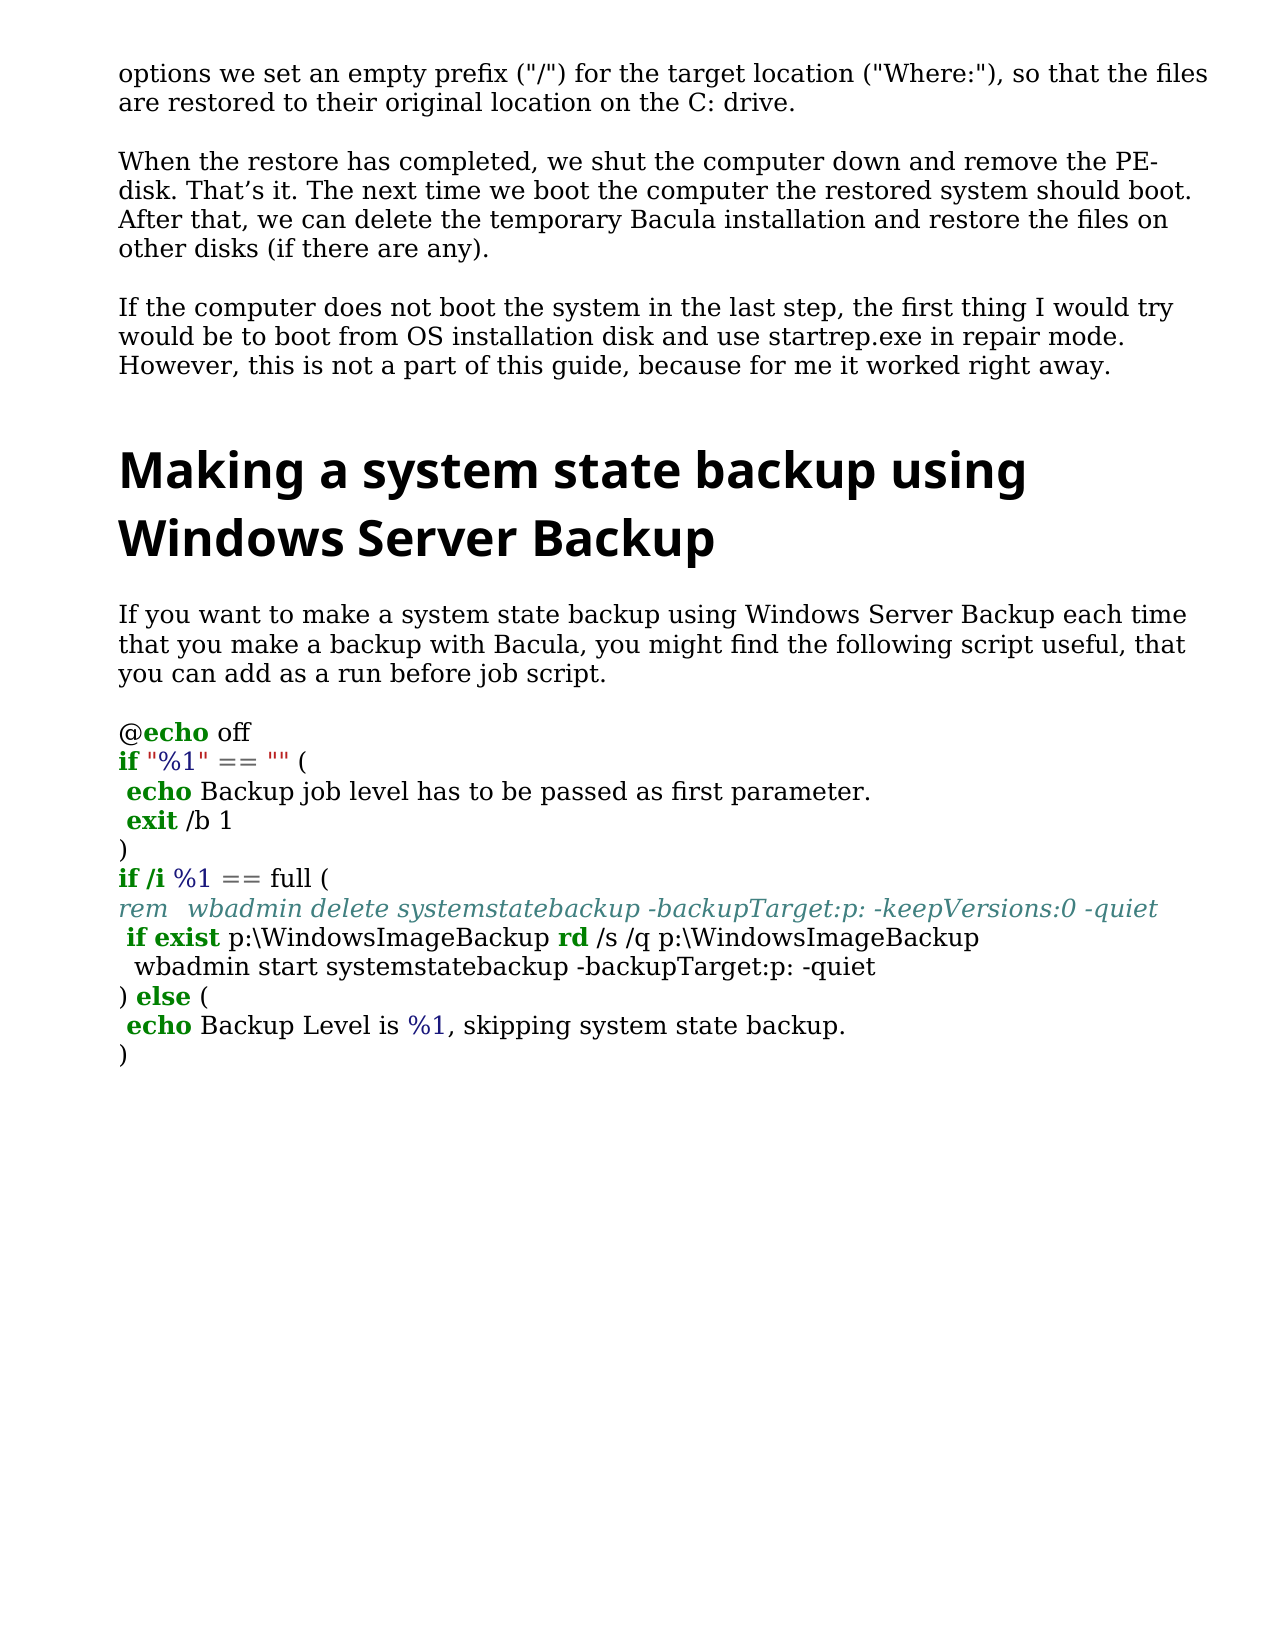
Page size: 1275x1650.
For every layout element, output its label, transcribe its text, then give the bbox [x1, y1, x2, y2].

text If the computer does not boot the system in the last step, the first thing I would try would be to boot from OS installation disk and use startrep.exe in repair mode. However, this is not a part of this guide, because for me it worked right away. [118, 293, 1216, 381]
text options we set an empty prefix ("/") for the target location ("Where:"), so that the files are restored to their original location on the C: drive. [118, 59, 1216, 117]
text @echo off if "%1" == "" ( echo Backup job level has to be passed as first parameter. exit /b 1 ) if /i %1 == full ( rem wbadmin delete systemstatebackup -backupTarget:p: -keepVersions:0 -quiet if exist p:\WindowsImageBackup rd /s /q p:\WindowsImageBackup wbadmin start systemstatebackup -backupTarget:p: -quiet ) else ( echo Backup Level is %1, skipping system state backup. ) [118, 718, 1216, 1069]
text If you want to make a system state backup using Windows Server Backup each time that you make a backup with Bacula, you might find the following script useful, that you can add as a run before job script. [118, 601, 1216, 688]
subtitle Making a system state backup using Windows Server Backup [118, 435, 1216, 571]
text When the restore has completed, we shut the computer down and remove the PE-disk. That’s it. The next time we boot the computer the restored system should boot. After that, we can delete the temporary Bacula installation and restore the files on other disks (if there are any). [118, 147, 1216, 263]
